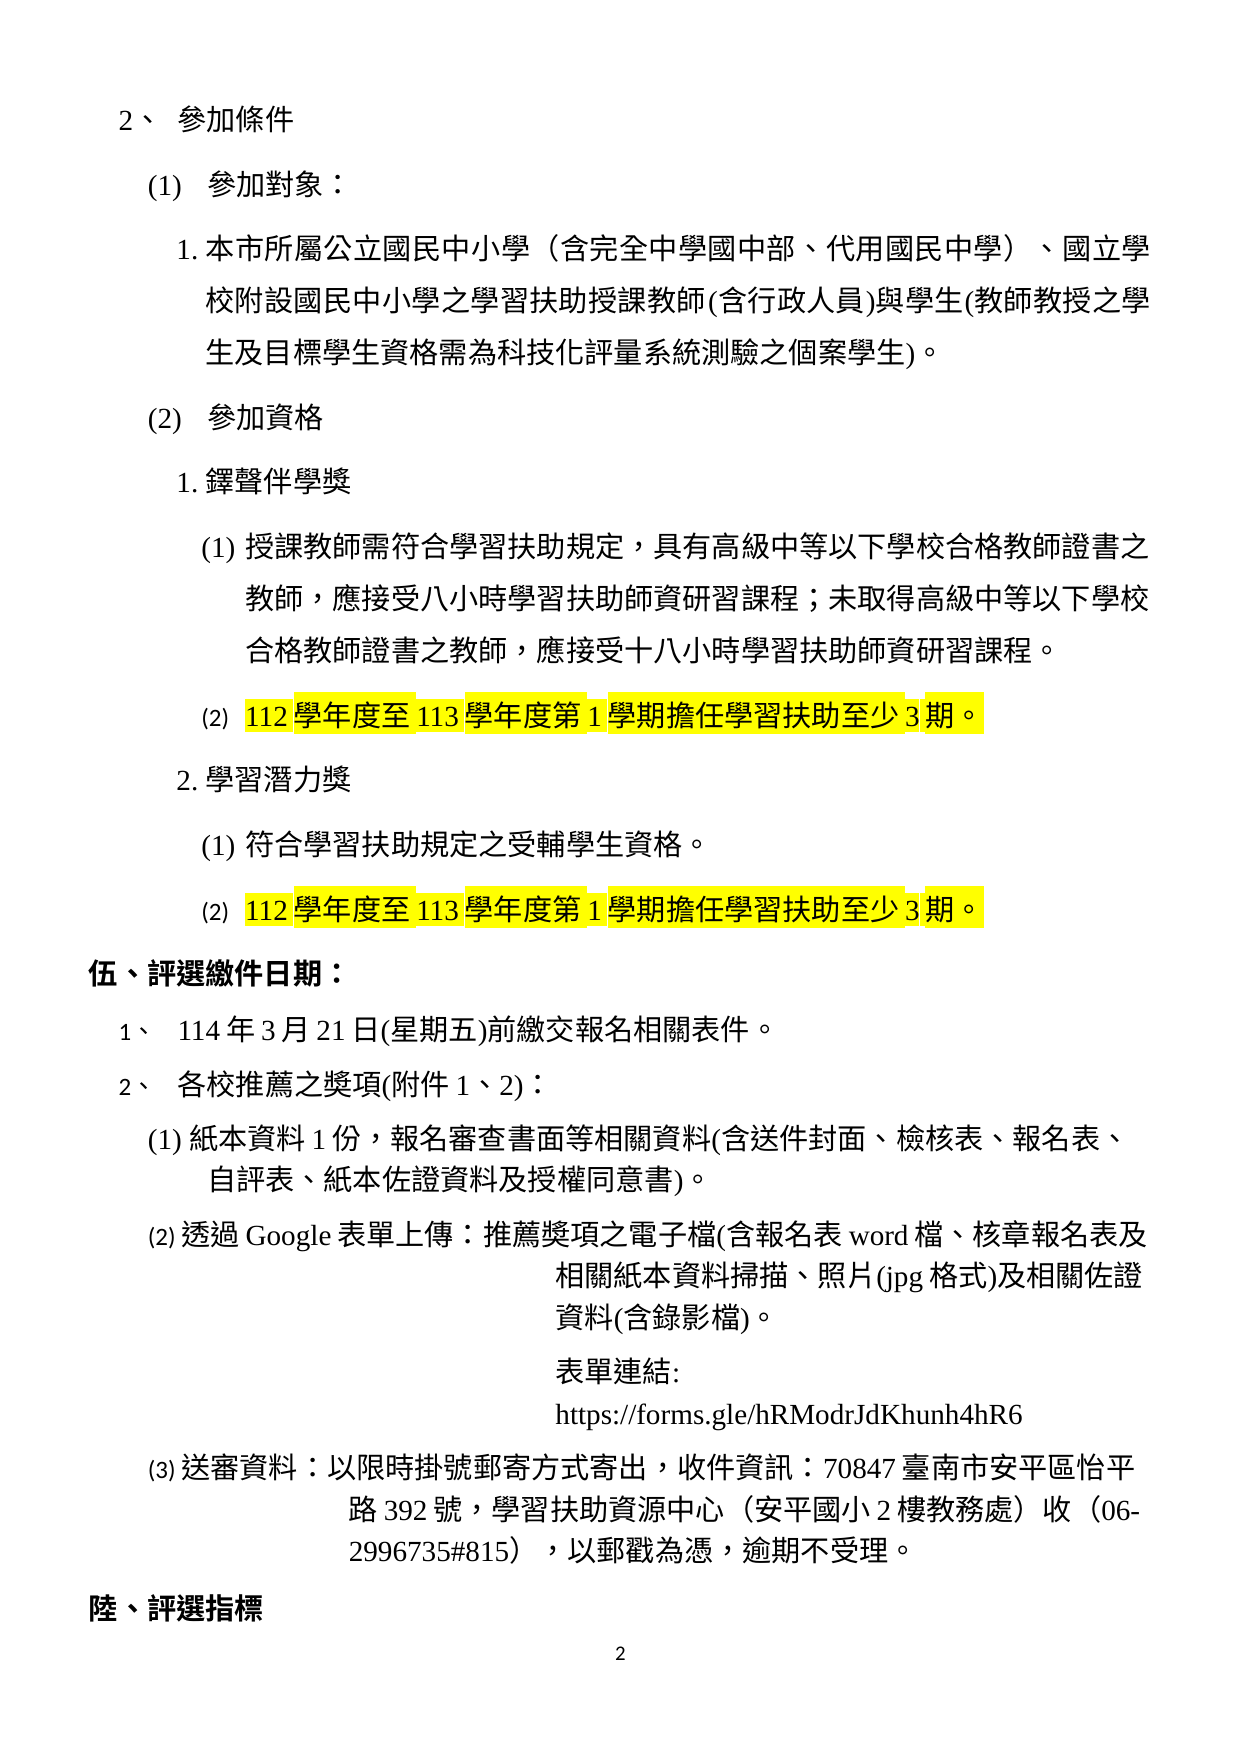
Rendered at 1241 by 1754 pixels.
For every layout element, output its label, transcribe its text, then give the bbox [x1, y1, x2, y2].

list 112學年度至113學年度第1學期擔任學習扶助至少3期。 [201, 878, 1152, 930]
list 參加對象： [148, 153, 1152, 205]
list 各校推薦之奬項(附件1、2)： [118, 1062, 1152, 1103]
list 送審資料：以限時掛號郵寄方式寄出，收件資訊：70847臺南市安平區怡平路392號，學習扶助資源中心（安平國小2樓教務處）收（06-2996735#815），以郵戳為憑，逾期不受理。 [148, 1445, 1152, 1570]
list 評選指標 [89, 1582, 1152, 1628]
text 表單連結: https://forms.gle/hRModrJdKhunh4hR6 [555, 1349, 1152, 1432]
list 紙本資料1份，報名審查書面等相關資料(含送件封面、檢核表、報名表、自評表、紙本佐證資料及授權同意書)。 [148, 1116, 1152, 1199]
list 授課教師需符合學習扶助規定，具有高級中等以下學校合格教師證書之教師，應接受八小時學習扶助師資研習課程；未取得高級中等以下學校合格教師證書之教師，應接受十八小時學習扶助師資研習課程。 [201, 516, 1152, 672]
list 評選繳件日期： [89, 943, 1152, 995]
list 本市所屬公立國民中小學（含完全中學國中部、代用國民中學）、國立學校附設國民中小學之學習扶助授課教師(含行政人員)與學生(教師教授之學生及目標學生資格需為科技化評量系統測驗之個案學生)。 [176, 218, 1152, 374]
list 112學年度至113學年度第1學期擔任學習扶助至少3期。 [201, 684, 1152, 737]
list 透過Google表單上傳：推薦奬項之電子檔(含報名表word檔、核章報名表及相關紙本資料掃描、照片(jpg格式)及相關佐證資料(含錄影檔)。 [148, 1212, 1152, 1337]
list 參加條件 [118, 89, 1152, 141]
list 鐸聲伴學獎 [176, 451, 1152, 503]
list 學習潛力獎 [176, 749, 1152, 801]
list 114年3月21日(星期五)前繳交報名相關表件。 [118, 1007, 1152, 1049]
list 參加資格 [148, 387, 1152, 439]
list 符合學習扶助規定之受輔學生資格。 [201, 814, 1152, 866]
